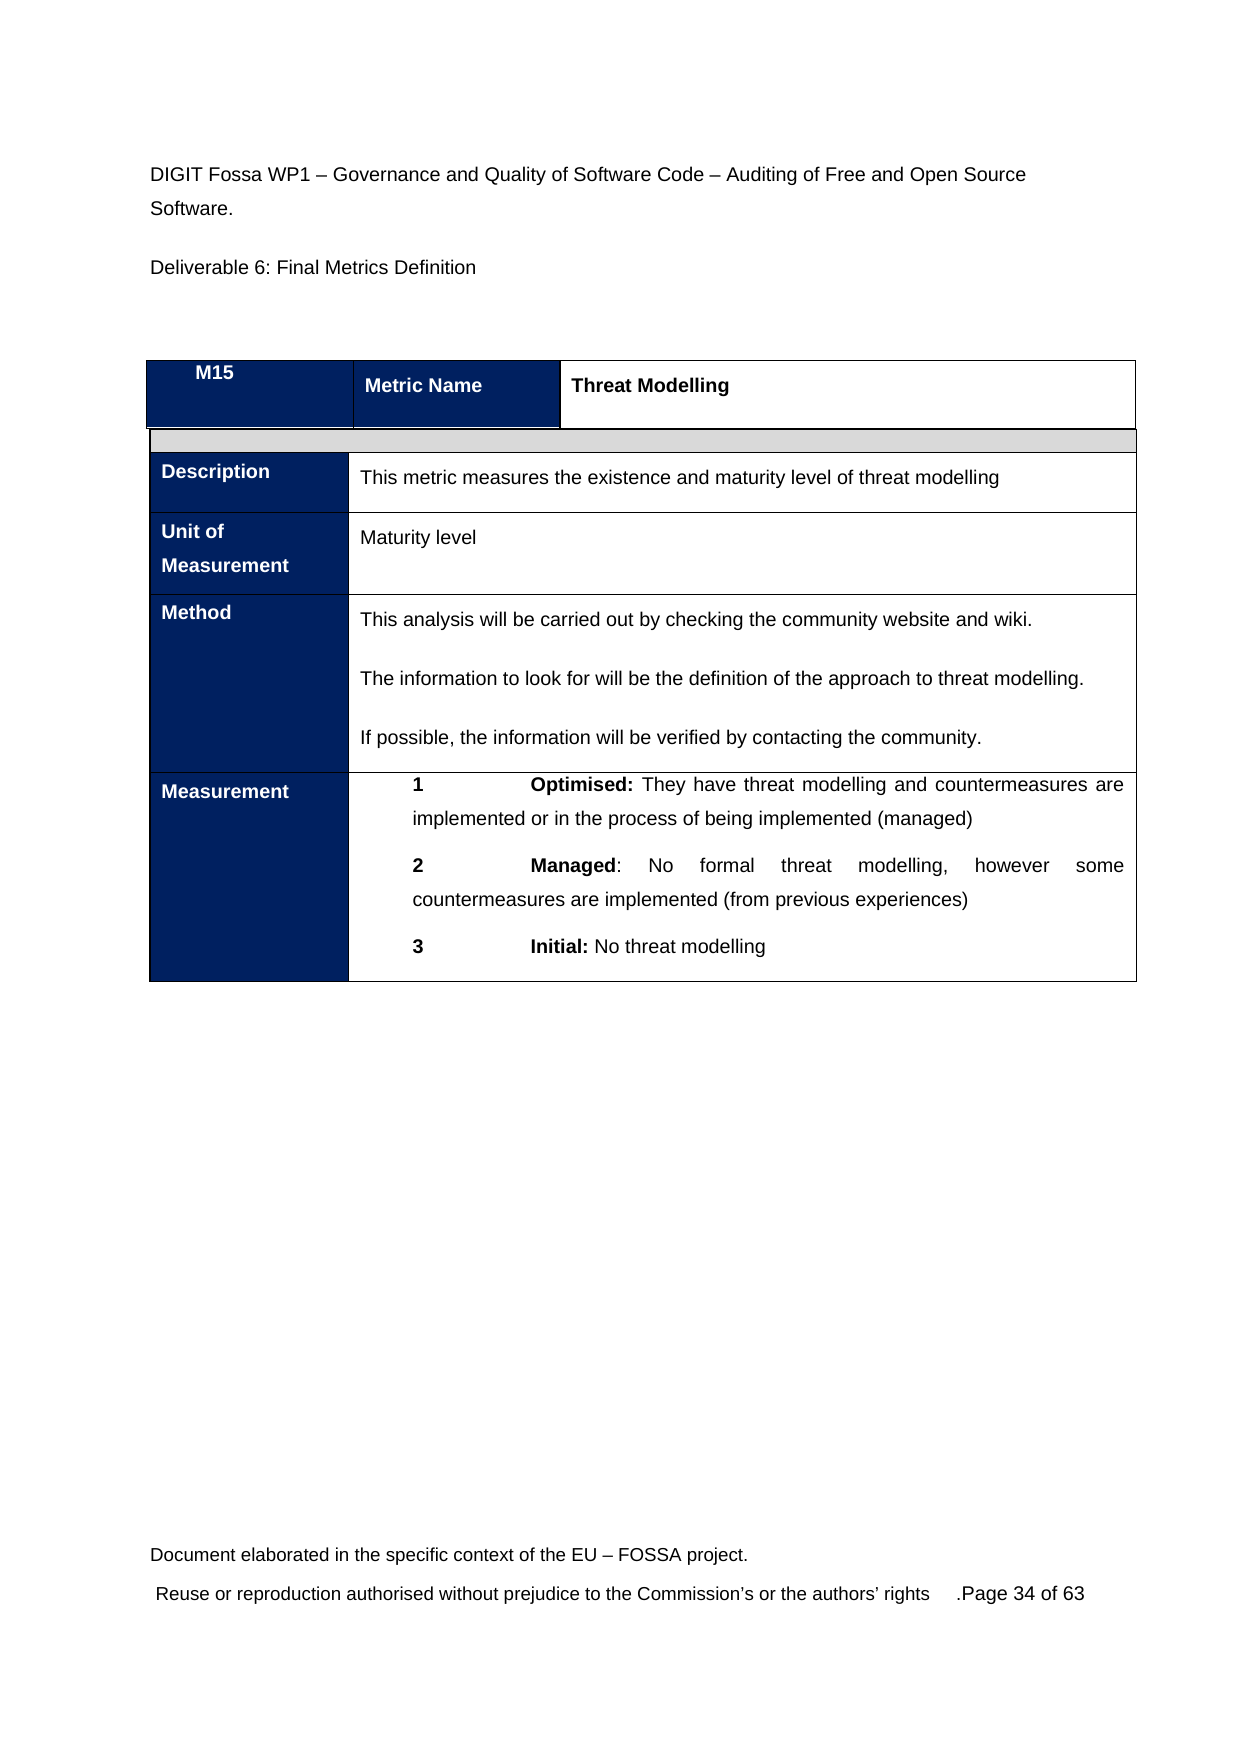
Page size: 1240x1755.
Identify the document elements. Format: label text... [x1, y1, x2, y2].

table_cell Maturity level [349, 513, 1136, 594]
table_cell Measurement [151, 773, 348, 981]
table_cell Description [151, 453, 348, 512]
table_cell This metric measures the existence and maturity level of threat modelling [349, 453, 1136, 512]
table_header Metric Name [354, 361, 559, 427]
table_header [151, 430, 1136, 452]
table_header [147, 361, 353, 427]
table_cell This analysis will be carried out by checking the community website and wiki. The information to look for will be the definition of the approach to threat modelling. If possible, the information will be verified by contacting the community. [349, 595, 1136, 772]
table_cell Method [151, 595, 348, 772]
table_cell Optimised: They have threat modelling and countermeasures are implemented or in the process of being implemented (managed) Managed: No formal threat modelling, however some countermeasures are implemented (from previous experiences) Initial: No threat modelling [349, 773, 1136, 981]
table_header Threat Modelling [561, 361, 1135, 427]
table_cell Unit of Measurement [151, 513, 348, 594]
